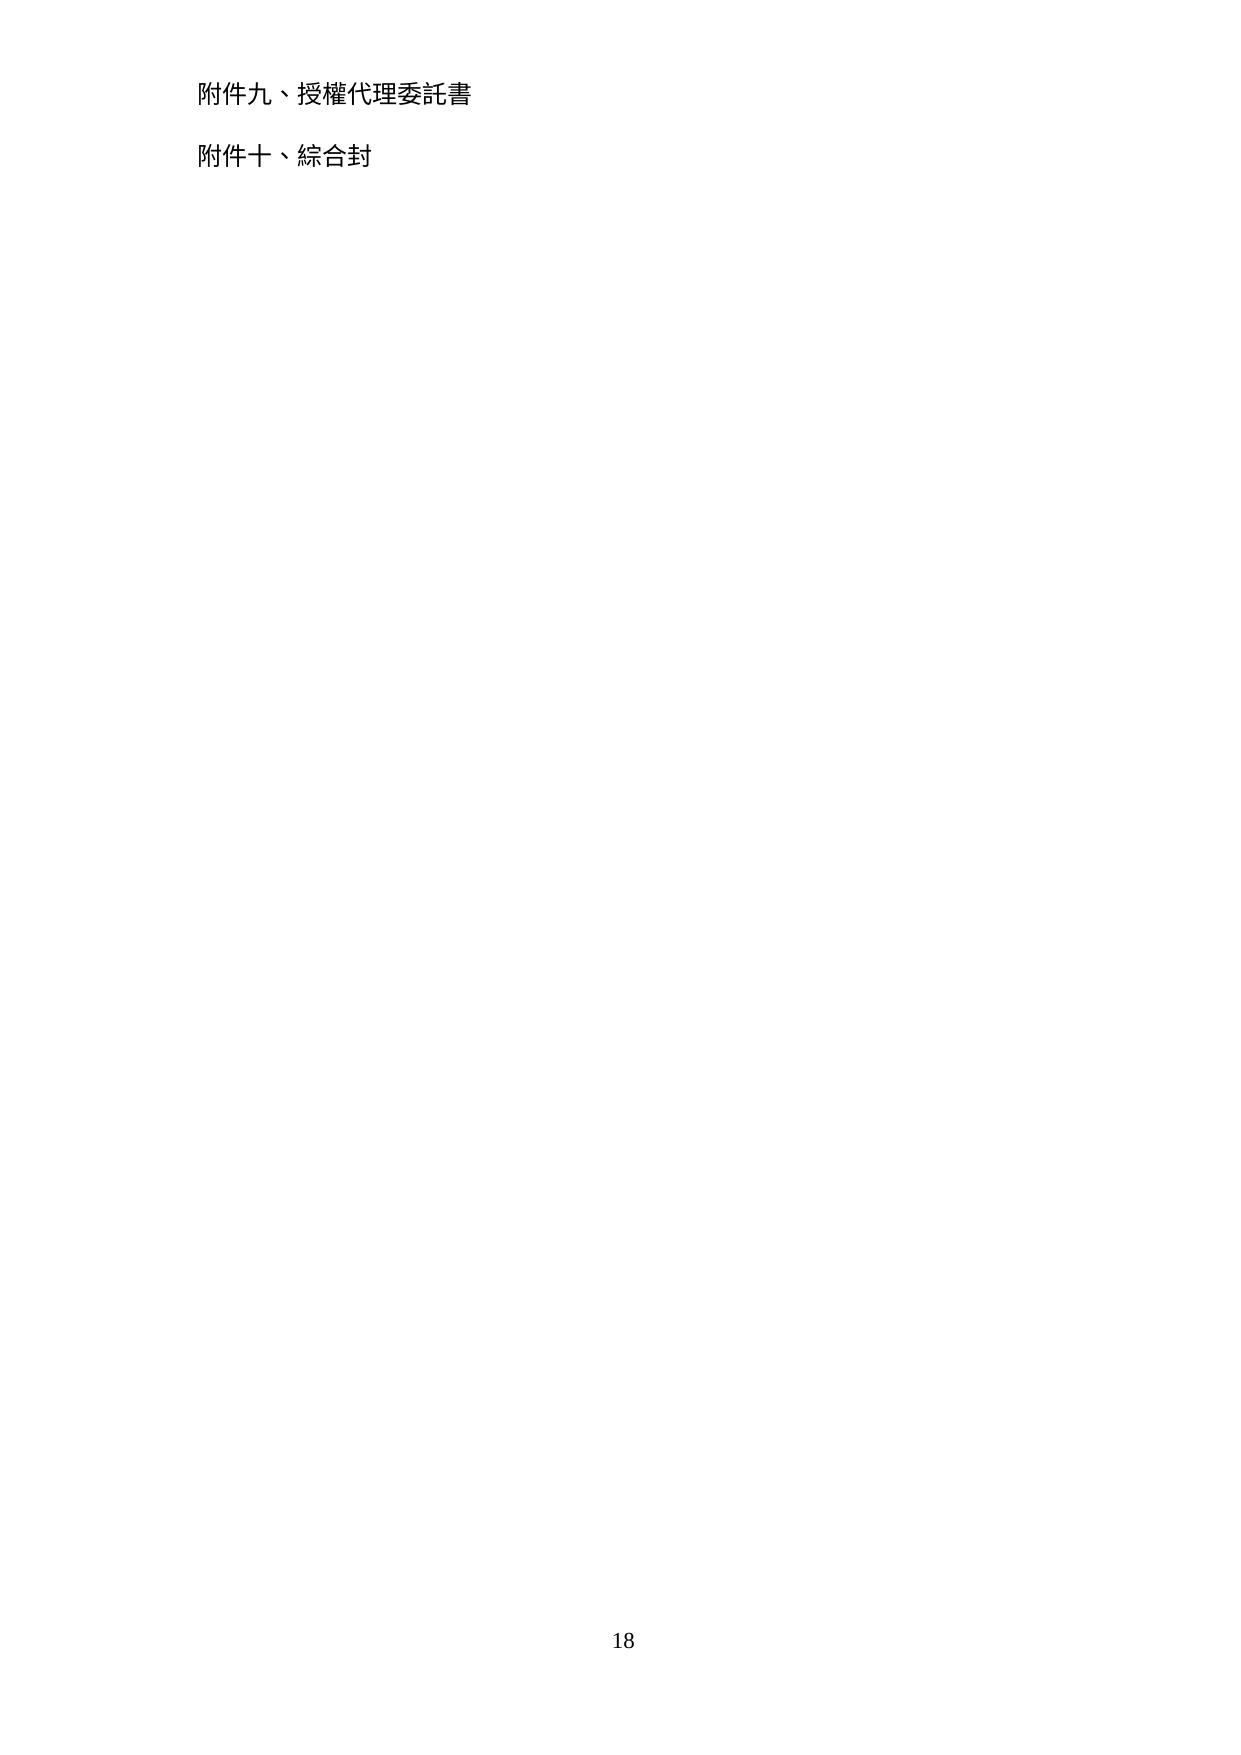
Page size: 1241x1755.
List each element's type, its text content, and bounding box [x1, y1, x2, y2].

text 附件十、綜合封 [148, 136, 1098, 172]
text 附件九、授權代理委託書 [148, 75, 1098, 111]
